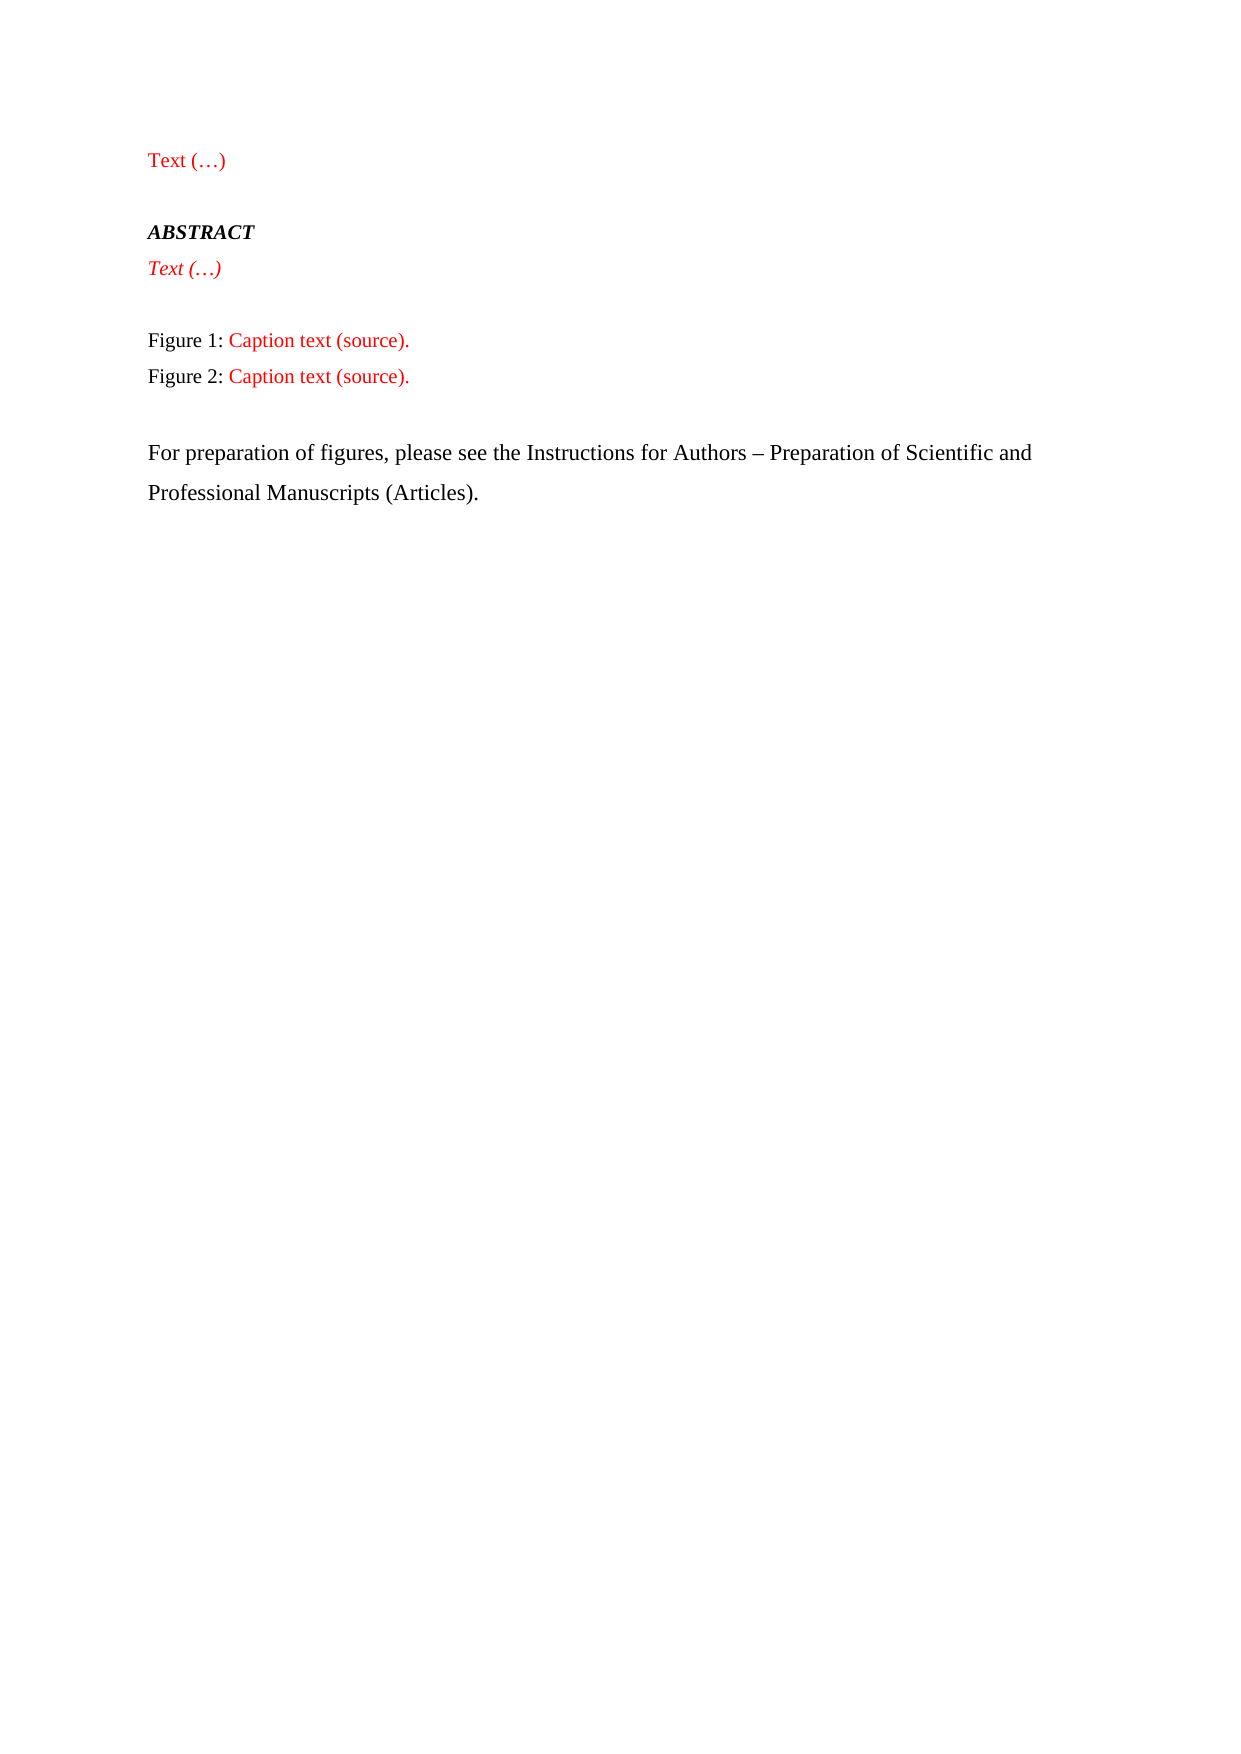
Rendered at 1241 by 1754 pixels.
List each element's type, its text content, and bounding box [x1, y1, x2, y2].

text Text (…) [148, 148, 1092, 172]
text Figure 1: Caption text (source). [148, 328, 1092, 352]
text Figure 2: Caption text (source). [148, 364, 1092, 388]
text ABSTRACT [148, 220, 1092, 244]
text Text (…) [148, 256, 1092, 280]
text For preparation of figures, please see the Instructions for Authors – Preparation of Scientific and Professional Manuscripts (Articles). [148, 439, 1092, 505]
